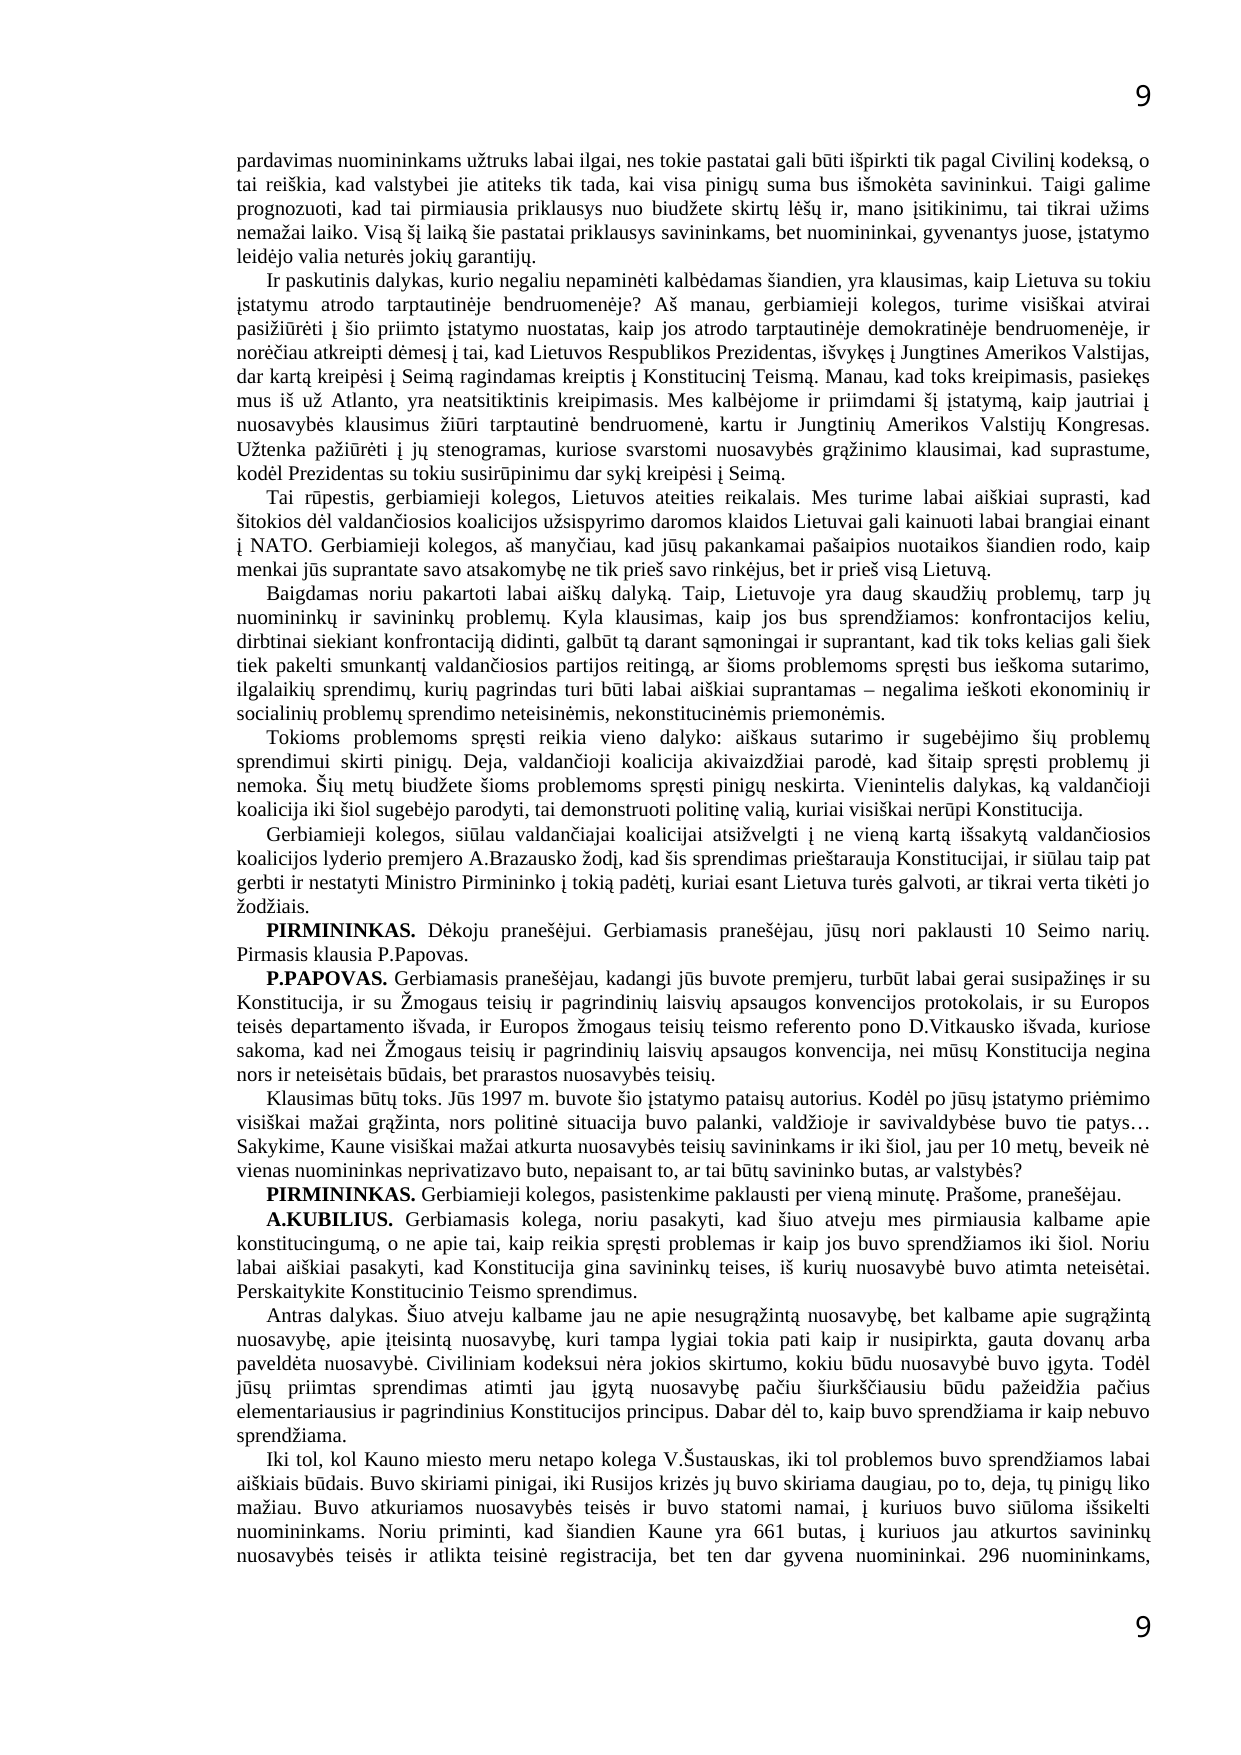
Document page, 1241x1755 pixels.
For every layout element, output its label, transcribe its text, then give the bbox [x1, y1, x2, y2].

text Tai rūpestis, gerbiamieji kolegos, Lietuvos ateities reikalais. Mes turime labai aiškiai suprasti, kad šitokios dėl valdančiosios koalicijos užsispyrimo daromos klaidos Lietuvai gali kainuoti labai brangiai einant į NATO. Gerbiamieji kolegos, aš manyčiau, kad jūsų pakankamai pašaipios nuotaikos šiandien rodo, kaip menkai jūs suprantate savo atsakomybę ne tik prieš savo rinkėjus, bet ir prieš visą Lietuvą. [236, 484, 1152, 581]
text Ir paskutinis dalykas, kurio negaliu nepaminėti kalbėdamas šiandien, yra klausimas, kaip Lietuva su tokiu įstatymu atrodo tarptautinėje bendruomenėje? Aš manau, gerbiamieji kolegos, turime visiškai atvirai pasižiūrėti į šio priimto įstatymo nuostatas, kaip jos atrodo tarptautinėje demokratinėje bendruomenėje, ir norėčiau atkreipti dėmesį į tai, kad Lietuvos Respublikos Prezidentas, išvykęs į Jungtines Amerikos Valstijas, dar kartą kreipėsi į Seimą ragindamas kreiptis į Konstitucinį Teismą. Manau, kad toks kreipimasis, pasiekęs mus iš už Atlanto, yra neatsitiktinis kreipimasis. Mes kalbėjome ir priimdami šį įstatymą, kaip jautriai į nuosavybės klausimus žiūri tarptautinė bendruomenė, kartu ir Jungtinių Amerikos Valstijų Kongresas. Užtenka pažiūrėti į jų stenogramas, kuriose svarstomi nuosavybės grąžinimo klausimai, kad suprastume, kodėl Prezidentas su tokiu susirūpinimu dar sykį kreipėsi į Seimą. [236, 268, 1152, 484]
text Baigdamas noriu pakartoti labai aiškų dalyką. Taip, Lietuvoje yra daug skaudžių problemų, tarp jų nuomininkų ir savininkų problemų. Kyla klausimas, kaip jos bus sprendžiamos: konfrontacijos keliu, dirbtinai siekiant konfrontaciją didinti, galbūt tą darant sąmoningai ir suprantant, kad tik toks kelias gali šiek tiek pakelti smunkantį valdančiosios partijos reitingą, ar šioms problemoms spręsti bus ieškoma sutarimo, ilgalaikių sprendimų, kurių pagrindas turi būti labai aiškiai suprantamas – negalima ieškoti ekonominių ir socialinių problemų sprendimo neteisinėmis, nekonstitucinėmis priemonėmis. [236, 581, 1152, 725]
text Tokioms problemoms spręsti reikia vieno dalyko: aiškaus sutarimo ir sugebėjimo šių problemų sprendimui skirti pinigų. Deja, valdančioji koalicija akivaizdžiai parodė, kad šitaip spręsti problemų ji nemoka. Šių metų biudžete šioms problemoms spręsti pinigų neskirta. Vienintelis dalykas, ką valdančioji koalicija iki šiol sugebėjo parodyti, tai demonstruoti politinę valią, kuriai visiškai nerūpi Konstitucija. [236, 725, 1152, 821]
text Antras dalykas. Šiuo atveju kalbame jau ne apie nesugrąžintą nuosavybę, bet kalbame apie sugrąžintą nuosavybę, apie įteisintą nuosavybę, kuri tampa lygiai tokia pati kaip ir nusipirkta, gauta dovanų arba paveldėta nuosavybė. Civiliniam kodeksui nėra jokios skirtumo, kokiu būdu nuosavybė buvo įgyta. Todėl jūsų priimtas sprendimas atimti jau įgytą nuosavybę pačiu šiurkščiausiu būdu pažeidžia pačius elementariausius ir pagrindinius Konstitucijos principus. Dabar dėl to, kaip buvo sprendžiama ir kaip nebuvo sprendžiama. [236, 1303, 1152, 1447]
text PIRMININKAS. Gerbiamieji kolegos, pasistenkime paklausti per vieną minutę. Prašome, pranešėjau. [236, 1182, 1152, 1206]
text pardavimas nuomininkams užtruks labai ilgai, nes tokie pastatai gali būti išpirkti tik pagal Civilinį kodeksą, o tai reiškia, kad valstybei jie atiteks tik tada, kai visa pinigų suma bus išmokėta savininkui. Taigi galime prognozuoti, kad tai pirmiausia priklausys nuo biudžete skirtų lėšų ir, mano įsitikinimu, tai tikrai užims nemažai laiko. Visą šį laiką šie pastatai priklausys savininkams, bet nuomininkai, gyvenantys juose, įstatymo leidėjo valia neturės jokių garantijų. [236, 148, 1152, 268]
text A.KUBILIUS. Gerbiamasis kolega, noriu pasakyti, kad šiuo atveju mes pirmiausia kalbame apie konstitucingumą, o ne apie tai, kaip reikia spręsti problemas ir kaip jos buvo sprendžiamos iki šiol. Noriu labai aiškiai pasakyti, kad Konstitucija gina savininkų teises, iš kurių nuosavybė buvo atimta neteisėtai. Perskaitykite Konstitucinio Teismo sprendimus. [236, 1206, 1152, 1303]
text PIRMININKAS. Dėkoju pranešėjui. Gerbiamasis pranešėjau, jūsų nori paklausti 10 Seimo narių. Pirmasis klausia P.Papovas. [236, 918, 1152, 966]
text P.PAPOVAS. Gerbiamasis pranešėjau, kadangi jūs buvote premjeru, turbūt labai gerai susipažinęs ir su Konstitucija, ir su Žmogaus teisių ir pagrindinių laisvių apsaugos konvencijos protokolais, ir su Europos teisės departamento išvada, ir Europos žmogaus teisių teismo referento pono D.Vitkausko išvada, kuriose sakoma, kad nei Žmogaus teisių ir pagrindinių laisvių apsaugos konvencija, nei mūsų Konstitucija negina nors ir neteisėtais būdais, bet prarastos nuosavybės teisių. [236, 966, 1152, 1086]
text Gerbiamieji kolegos, siūlau valdančiajai koalicijai atsižvelgti į ne vieną kartą išsakytą valdančiosios koalicijos lyderio premjero A.Brazausko žodį, kad šis sprendimas prieštarauja Konstitucijai, ir siūlau taip pat gerbti ir nestatyti Ministro Pirmininko į tokią padėtį, kuriai esant Lietuva turės galvoti, ar tikrai verta tikėti jo žodžiais. [236, 821, 1152, 918]
text Klausimas būtų toks. Jūs 1997 m. buvote šio įstatymo pataisų autorius. Kodėl po jūsų įstatymo priėmimo visiškai mažai grąžinta, nors politinė situacija buvo palanki, valdžioje ir savivaldybėse buvo tie patys… Sakykime, Kaune visiškai mažai atkurta nuosavybės teisių savininkams ir iki šiol, jau per 10 metų, beveik nė vienas nuomininkas neprivatizavo buto, nepaisant to, ar tai būtų savininko butas, ar valstybės? [236, 1086, 1152, 1182]
text Iki tol, kol Kauno miesto meru netapo kolega V.Šustauskas, iki tol problemos buvo sprendžiamos labai aiškiais būdais. Buvo skiriami pinigai, iki Rusijos krizės jų buvo skiriama daugiau, po to, deja, tų pinigų liko mažiau. Buvo atkuriamos nuosavybės teisės ir buvo statomi namai, į kuriuos buvo siūloma išsikelti nuomininkams. Noriu priminti, kad šiandien Kaune yra 661 butas, į kuriuos jau atkurtos savininkų nuosavybės teisės ir atlikta teisinė registracija, bet ten dar gyvena nuomininkai. 296 nuomininkams, [236, 1447, 1152, 1567]
